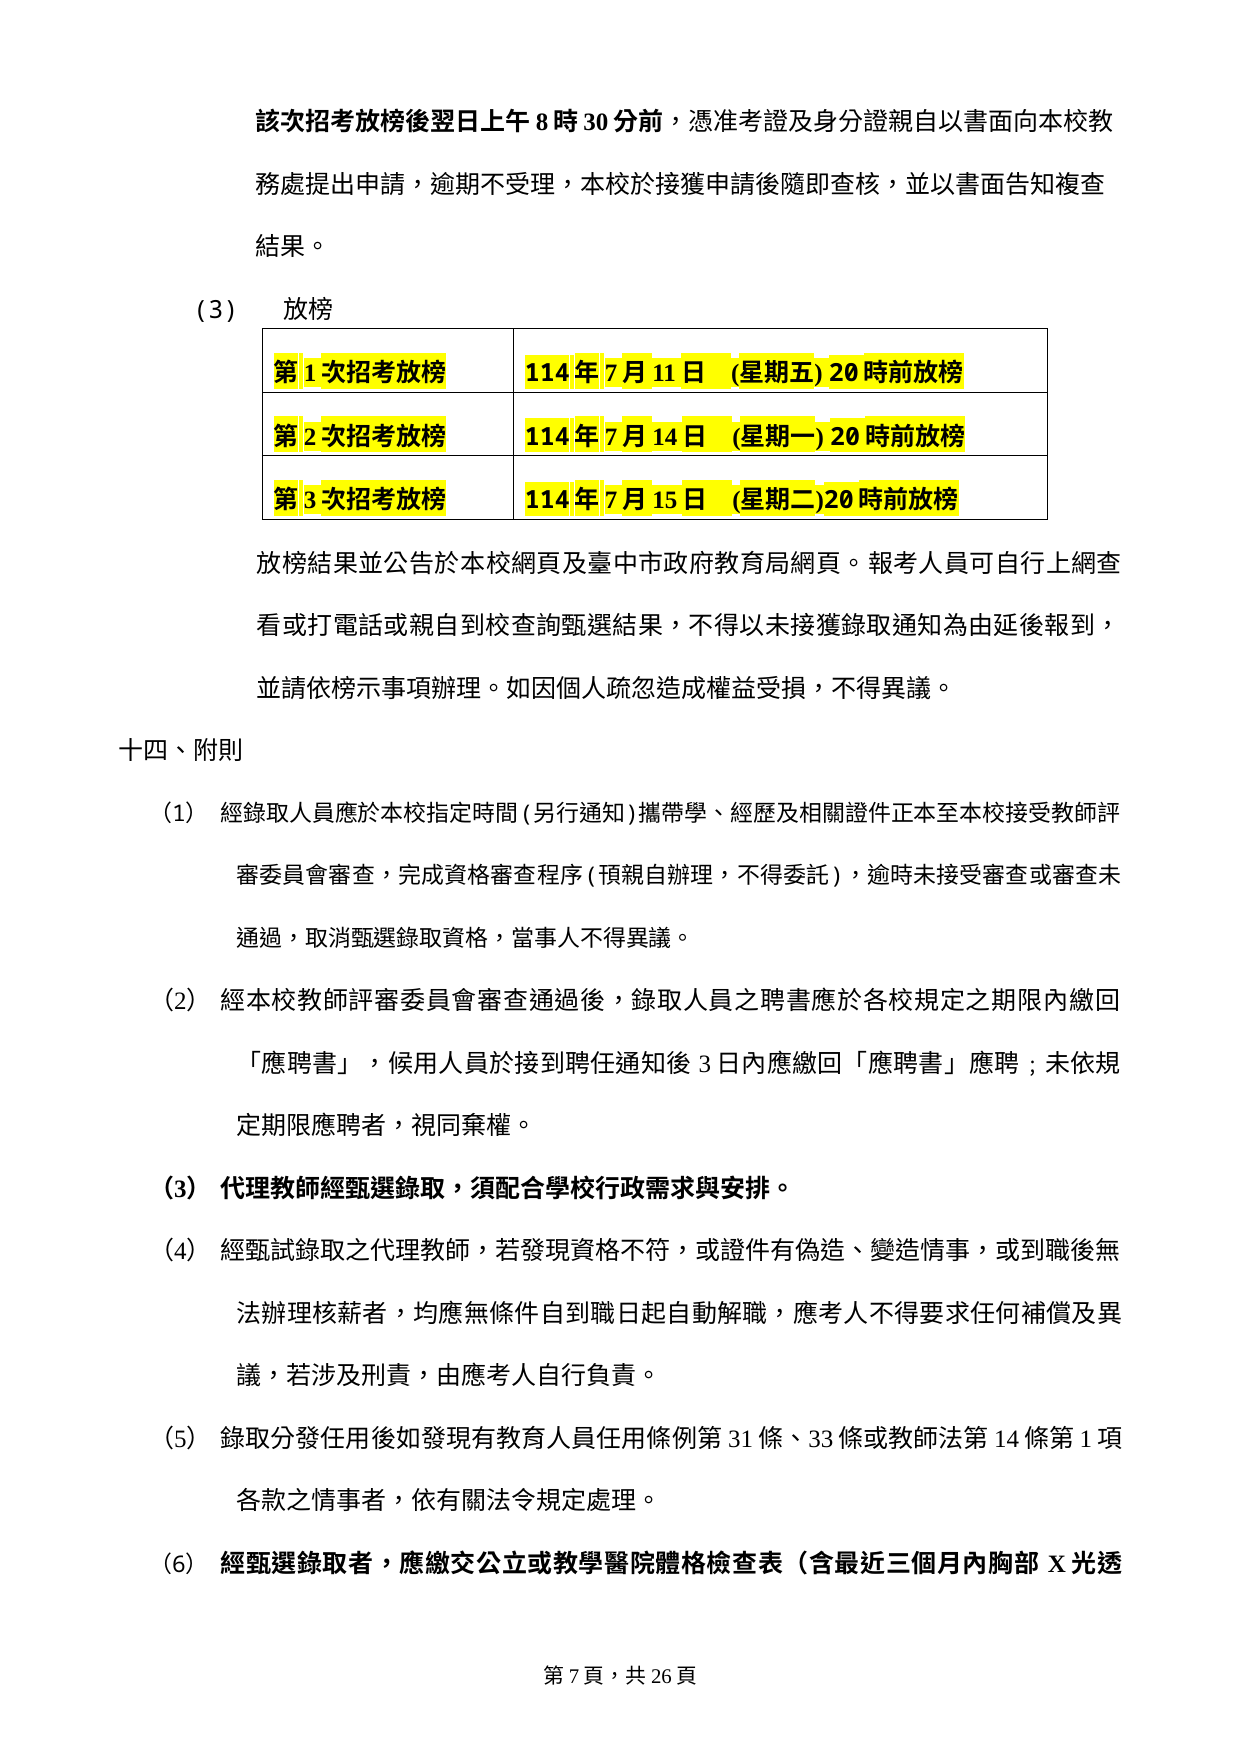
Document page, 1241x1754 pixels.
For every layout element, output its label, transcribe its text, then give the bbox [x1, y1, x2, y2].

table_header 114年7月11日 (星期五) 20時前放榜 [514, 329, 1047, 392]
text 十四、附則 [118, 707, 1122, 770]
list 錄取分發任用後如發現有教育人員任用條例第31條、33條或教師法第14條第1項各款之情事者，依有關法令規定處理。 [149, 1395, 1122, 1520]
table_cell 114年7月15日 (星期二)20時前放榜 [514, 456, 1047, 519]
list 經甄選錄取者，應繳交公立或教學醫院體格檢查表（含最近三個月內胸部X光透 [149, 1520, 1122, 1582]
table_cell 第2次招考放榜 [263, 393, 513, 455]
list 經甄試錄取之代理教師，若發現資格不符，或證件有偽造、變造情事，或到職後無法辦理核薪者，均應無條件自到職日起自動解職，應考人不得要求任何補償及異議，若涉及刑責，由應考人自行負責。 [149, 1207, 1122, 1395]
list 經本校教師評審委員會審查通過後，錄取人員之聘書應於各校規定之期限內繳回「應聘書」，候用人員於接到聘任通知後3日內應繳回「應聘書」應聘﹔未依規定期限應聘者，視同棄權。 [149, 957, 1122, 1145]
list 代理教師經甄選錄取，須配合學校行政需求與安排。 [149, 1145, 1122, 1207]
text 放榜結果並公告於本校網頁及臺中市政府教育局網頁。報考人員可自行上網查看或打電話或親自到校查詢甄選結果，不得以未接獲錄取通知為由延後報到，並請依榜示事項辦理。如因個人疏忽造成權益受損，不得異議。 [257, 520, 1122, 707]
text 該次招考放榜後翌日上午8時30分前，憑准考證及身分證親自以書面向本校教務處提出申請，逾期不受理，本校於接獲申請後隨即查核，並以書面告知複查結果。 [256, 78, 1122, 266]
list 放榜 [193, 266, 1122, 328]
table_cell 114年7月14日 (星期一) 20時前放榜 [514, 393, 1047, 455]
list 經錄取人員應於本校指定時間(另行通知)攜帶學、經歷及相關證件正本至本校接受教師評審委員會審查，完成資格審查程序(頇親自辦理，不得委託)，逾時未接受審查或審查未通過，取消甄選錄取資格，當事人不得異議。 [149, 770, 1122, 957]
table_cell 第3次招考放榜 [263, 456, 513, 519]
table_header 第1次招考放榜 [263, 329, 513, 392]
